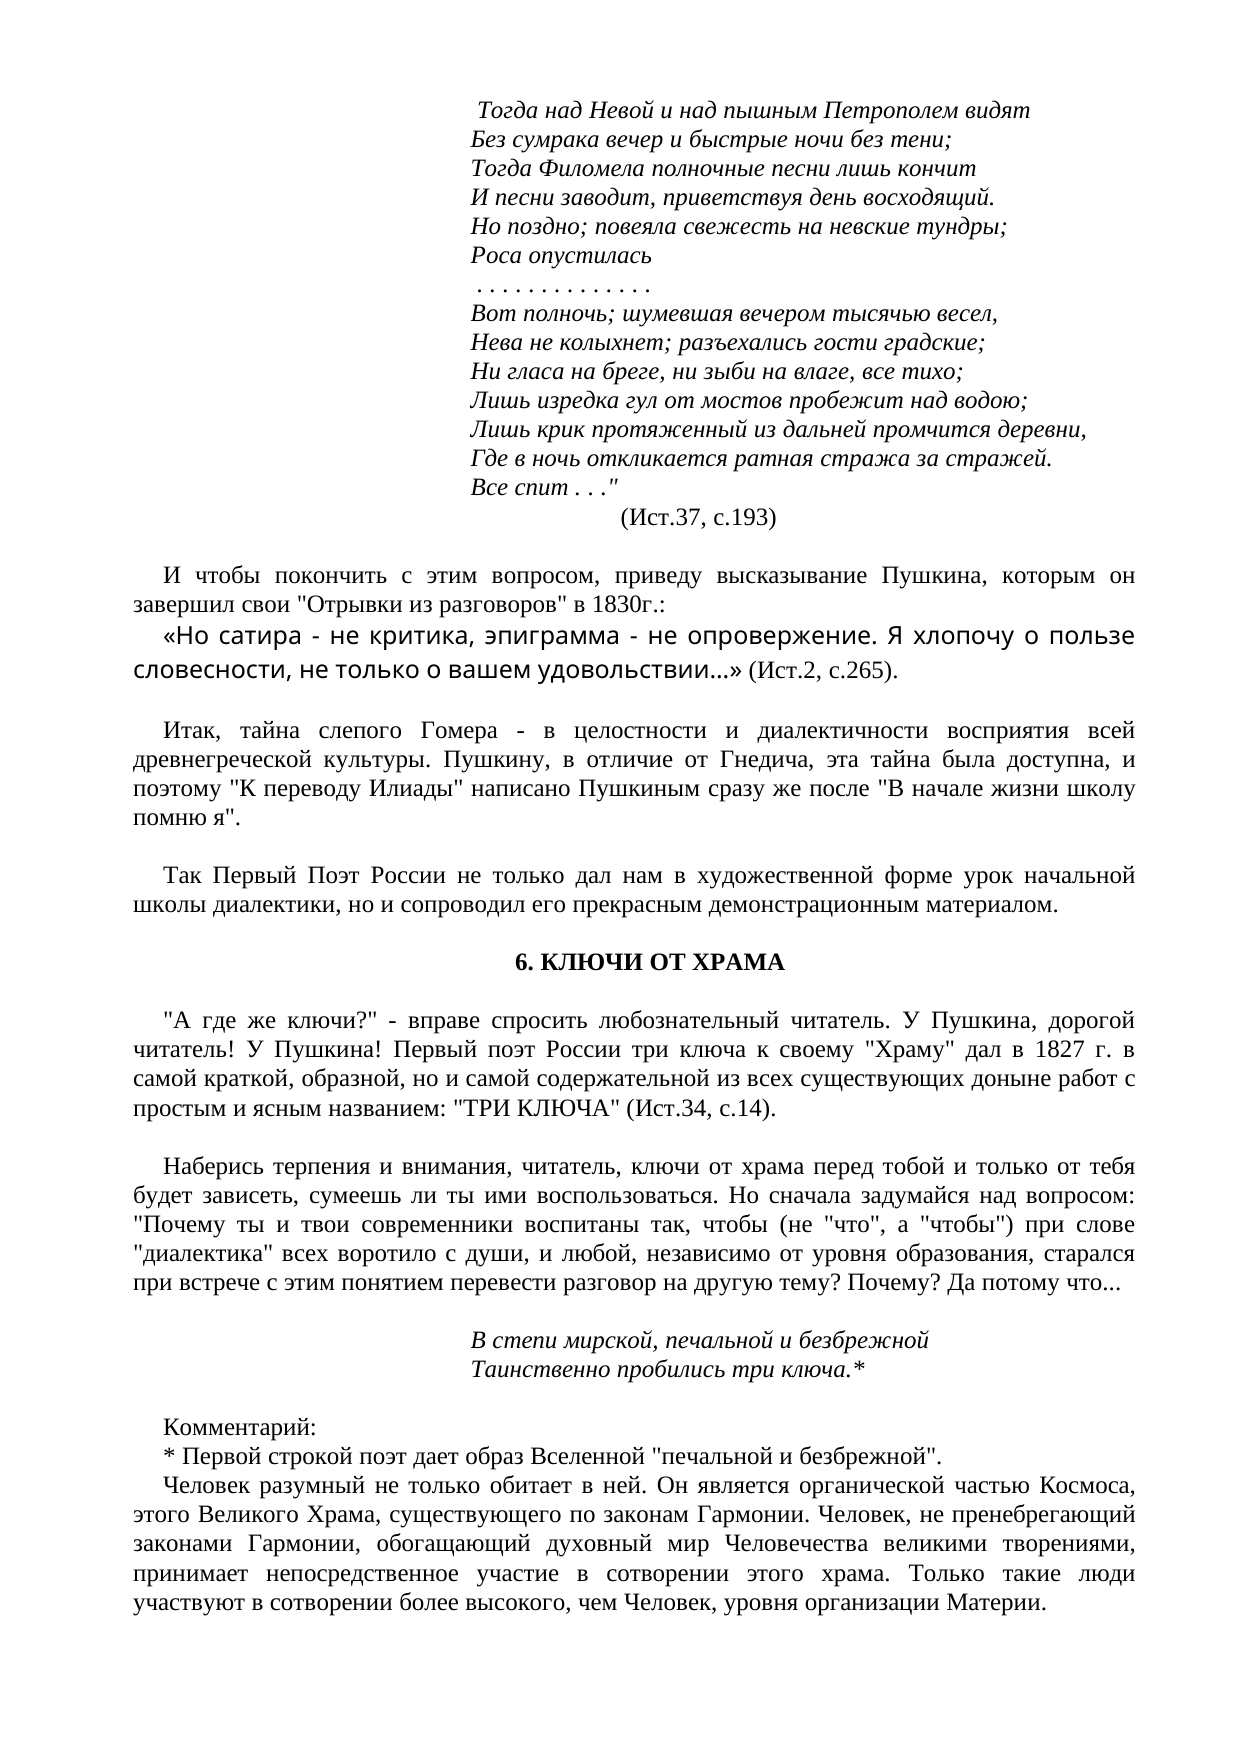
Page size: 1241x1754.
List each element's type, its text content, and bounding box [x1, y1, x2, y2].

text Так Первый Поэт России не только дал нам в художественной форме урок начальной школы диалектики, но и сопроводил его прекрасным демонстрационным материалом. [133, 860, 1137, 918]
text Нева не колыхнет; разъехались гости градские; [133, 327, 1137, 356]
text Таинственно пробились три ключа.* [133, 1354, 1137, 1383]
text Где в ночь откликается ратная стража за стражей. [133, 443, 1137, 472]
text Ни гласа на бреге, ни зыби на влаге, все тихо; [133, 356, 1137, 385]
text Комментарий: [133, 1412, 1137, 1441]
text Лишь изредка гул от мостов пробежит над водою; [133, 385, 1137, 414]
text Но поздно; повеяла свежесть на невские тундры; [133, 211, 1137, 240]
text "А где же ключи?" - вправе спросить любознательный читатель. У Пушкина, дорогой читатель! У Пушкина! Первый поэт России три ключа к своему "Храму" дал в 1827 г. в самой краткой, образной, но и самой содержательной из всех существующих доныне работ с простым и ясным названием: "ТРИ КЛЮЧА" (Ист.34, с.14). [133, 1005, 1137, 1121]
text И песни заводит, приветствуя день восходящий. [133, 182, 1137, 211]
text Человек разумный не только обитает в ней. Он является органической частью Космоса, этого Великого Храма, существующего по законам Гармонии. Человек, не пренебрегающий законами Гармонии, обогащающий духовный мир Человечества великими творениями, принимает непосредственное участие в сотворении этого храма. Только такие люди участвуют в сотворении более высокого, чем Человек, уровня организации Материи. [133, 1470, 1137, 1616]
text Лишь крик протяженный из дальней промчится деревни, [133, 414, 1137, 443]
text 6. КЛЮЧИ ОТ ХРАМА [133, 947, 1137, 976]
text Без сумрака вечер и быстрые ночи без тени; [133, 123, 1137, 153]
text * Первой строкой поэт дает образ Вселенной "печальной и безбрежной". [133, 1441, 1137, 1470]
text Итак, тайна слепого Гомера - в целостности и диалектичности восприятия всей древнегреческой культуры. Пушкину, в отличие от Гнедича, эта тайна была доступна, и поэтому "К переводу Илиады" написано Пушкиным сразу же после "В начале жизни школу помню я". [133, 714, 1137, 831]
text (Ист.37, с.193) [133, 501, 1137, 530]
text Роса опустилась [133, 240, 1137, 269]
text Наберись терпения и внимания, читатель, ключи от храма перед тобой и только от тебя будет зависеть, сумеешь ли ты ими воспользоваться. Но сначала задумайся над вопросом: "Почему ты и твои современники воспитаны так, чтобы (не "что", а "чтобы") при слове "диалектика" всех воротило с души, и любой, независимо от уровня образования, старался при встрече с этим понятием перевести разговор на другую тему? Почему? Да потому что... [133, 1151, 1137, 1296]
text В степи мирской, печальной и безбрежной [133, 1325, 1137, 1354]
text . . . . . . . . . . . . . . [133, 269, 1137, 298]
text Тогда Филомела полночные песни лишь кончит [133, 153, 1137, 182]
text Тогда над Невой и над пышным Петрополем видят [133, 94, 1137, 123]
text Все спит . . ." [133, 472, 1137, 501]
text И чтобы покончить с этим вопросом, приведу высказывание Пушкина, которым он завершил свои "Отрывки из разговоров" в 1830г.: [133, 559, 1137, 618]
text «Но сатира - не критика, эпиграмма - не опровержение. Я хлопочу о пользе словесности, не только о вашем удовольствии...» (Ист.2, с.265). [133, 618, 1137, 686]
text Вот полночь; шумевшая вечером тысячью весел, [133, 298, 1137, 327]
